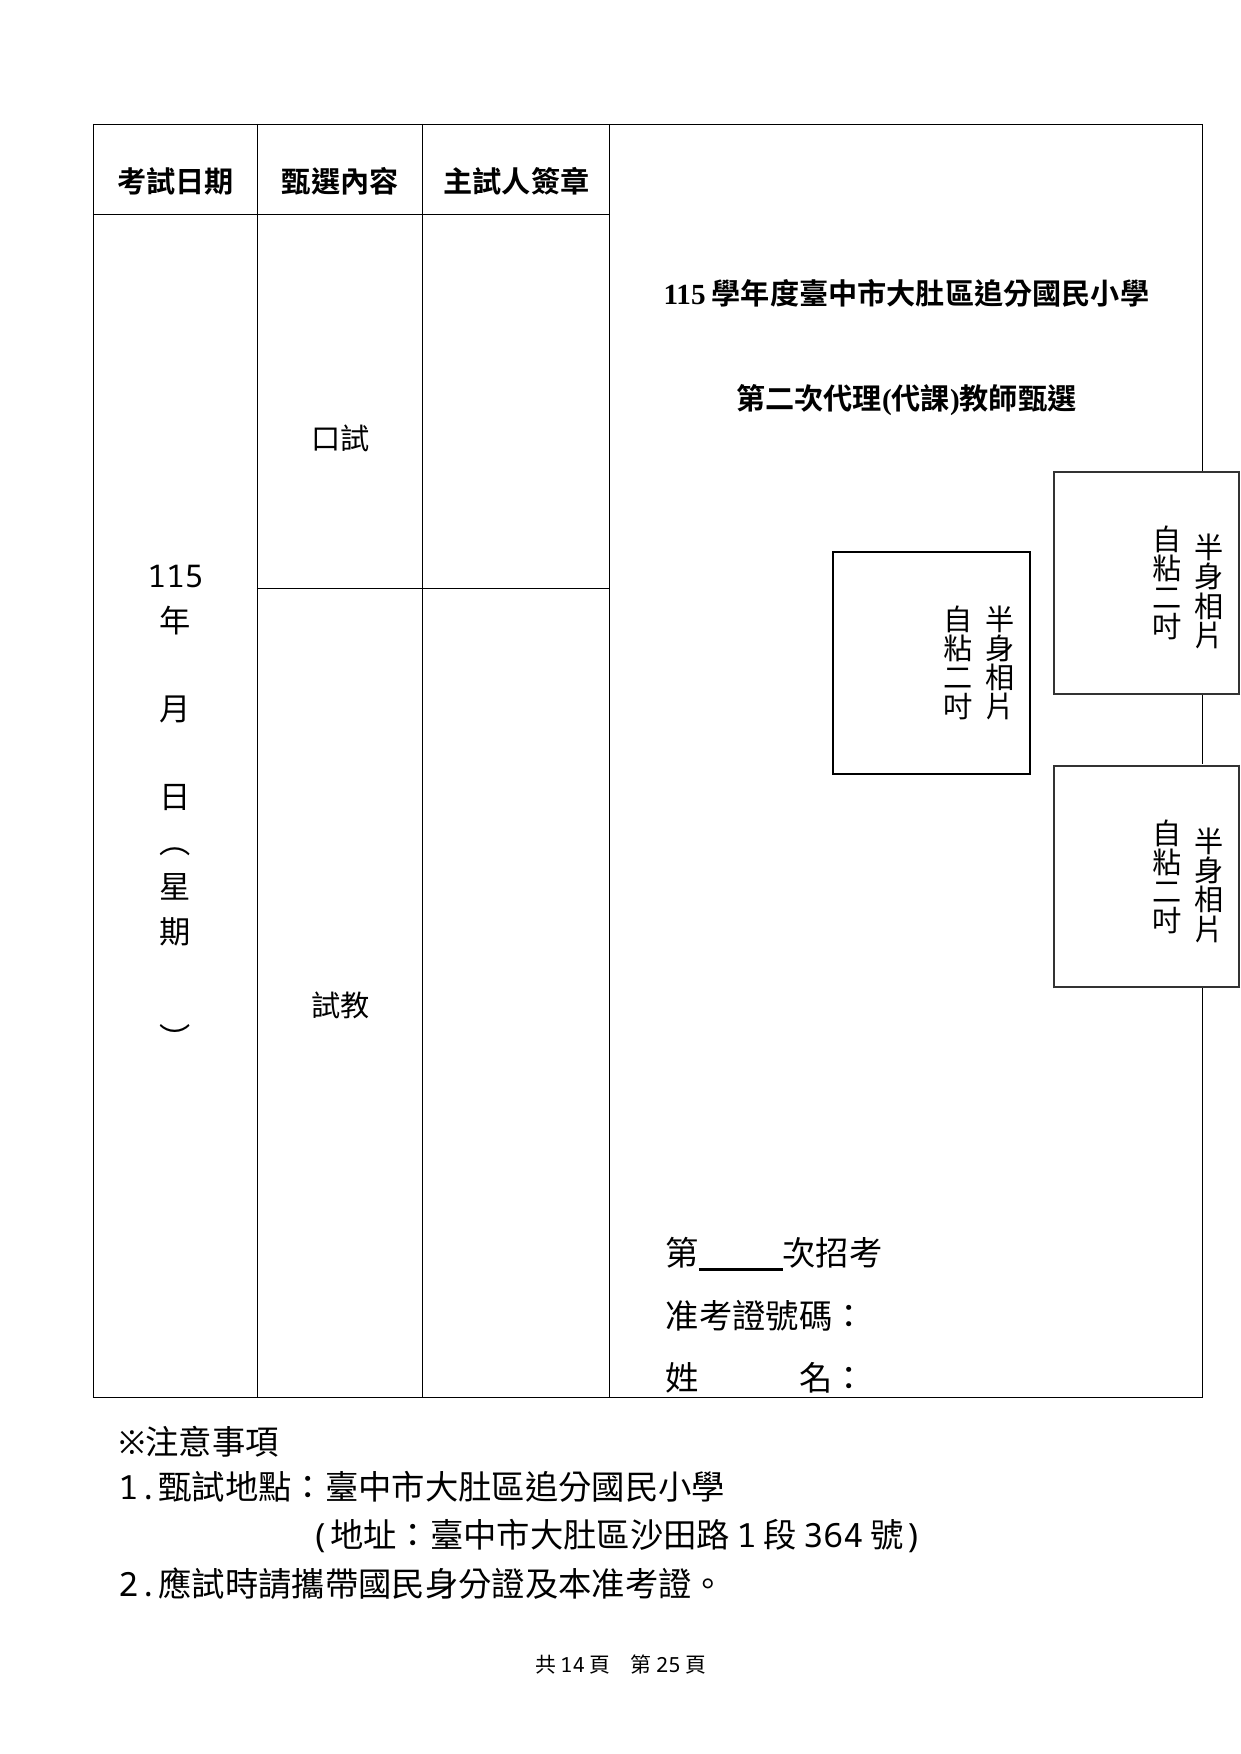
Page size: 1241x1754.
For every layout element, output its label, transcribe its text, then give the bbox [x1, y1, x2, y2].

table_cell 試教 [258, 589, 422, 1397]
table_header 115學年度臺中市大肚區追分國民小學 第二次代理(代課)教師甄選 第 次招考 准考證號碼： 姓 名： [610, 125, 1202, 1397]
text 2.應試時請攜帶國民身分證及本准考證。 [118, 1557, 1122, 1606]
table_header 115學年度臺中市大肚區追分國民小學 第二次代理(代課)教師甄選 第 次招考 准考證號碼： 姓 名： [1055, 767, 1238, 986]
table_cell [423, 589, 609, 1397]
text (地址：臺中市大肚區沙田路1段364號) [118, 1509, 1122, 1557]
text ※注意事項 [118, 1398, 1122, 1461]
table_header 考試日期 [94, 125, 257, 213]
text 1.甄試地點：臺中市大肚區追分國民小學 [118, 1461, 1122, 1509]
table_header 115學年度臺中市大肚區追分國民小學 第二次代理(代課)教師甄選 第 次招考 准考證號碼： 姓 名： [1055, 473, 1238, 693]
table_cell 口試 [258, 215, 422, 588]
table_header 主試人簽章 [423, 125, 609, 213]
table_header 甄選內容 [258, 125, 422, 213]
table_cell 115 年 月 日 ︵ 星 期 ︶ [94, 215, 257, 1397]
table_cell [423, 215, 609, 588]
